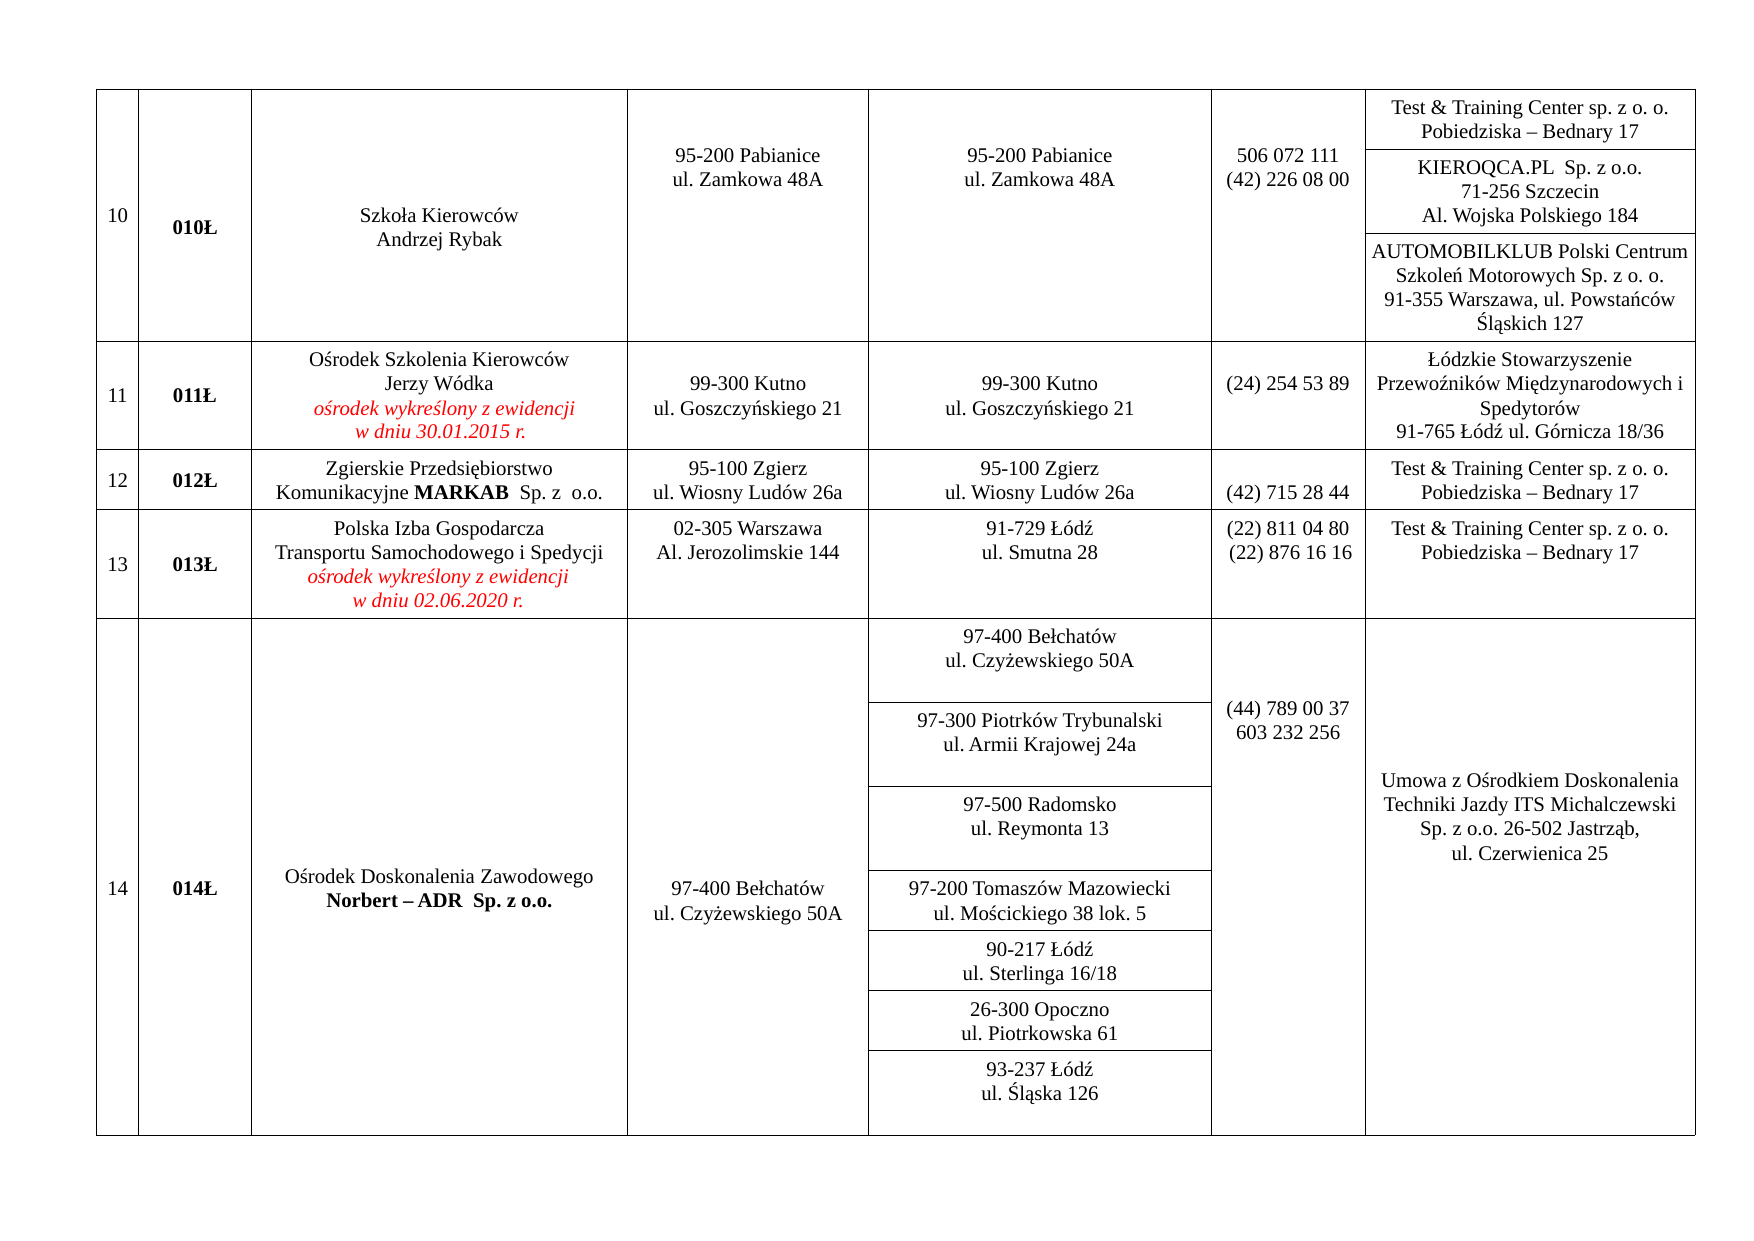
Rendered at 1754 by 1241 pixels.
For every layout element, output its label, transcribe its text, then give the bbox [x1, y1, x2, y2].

table_cell 91-729 Łódź ul. Smutna 28 [869, 510, 1211, 618]
table_cell 014Ł [139, 619, 251, 1134]
table_cell 506 072 111 (42) 226 08 00 [1212, 90, 1365, 341]
table_cell 90-217 Łódź ul. Sterlinga 16/18 [869, 931, 1211, 990]
table_cell 010Ł [139, 90, 251, 341]
table_cell 26-300 Opoczno ul. Piotrkowska 61 [869, 991, 1211, 1050]
table_cell 97-400 Bełchatów ul. Czyżewskiego 50A [869, 619, 1211, 702]
table_cell Ośrodek Doskonalenia Zawodowego Norbert – ADR Sp. z o.o. [252, 619, 627, 1134]
table_cell 95-200 Pabianice ul. Zamkowa 48A [628, 90, 868, 341]
table_cell (22) 811 04 80 (22) 876 16 16 [1212, 510, 1365, 618]
table_cell 97-200 Tomaszów Mazowiecki ul. Mościckiego 38 lok. 5 [869, 871, 1211, 930]
table_cell 12 [97, 450, 138, 509]
table_cell Łódzkie Stowarzyszenie Przewoźników Międzynarodowych i Spedytorów 91-765 Łódź ul. Górnicza 18/36 [1366, 342, 1695, 449]
table_cell 97-500 Radomsko ul. Reymonta 13 [869, 787, 1211, 870]
table_cell 012Ł [139, 450, 251, 509]
table_cell KIEROQCA.PL Sp. z o.o. 71-256 Szczecin Al. Wojska Polskiego 184 [1366, 150, 1695, 233]
table_cell Polska Izba Gospodarcza Transportu Samochodowego i Spedycji ośrodek wykreślony z ewidencji w dniu 02.06.2020 r. [252, 510, 627, 618]
table_cell Zgierskie Przedsiębiorstwo Komunikacyjne MARKAB Sp. z o.o. [252, 450, 627, 509]
table_cell (42) 715 28 44 [1212, 450, 1365, 509]
table_cell 10 [97, 90, 138, 341]
table_cell 13 [97, 510, 138, 618]
table_cell 95-100 Zgierz ul. Wiosny Ludów 26a [869, 450, 1211, 509]
table_cell 99-300 Kutno ul. Goszczyńskiego 21 [628, 342, 868, 449]
table_cell 93-237 Łódź ul. Śląska 126 [869, 1051, 1211, 1134]
table_cell 97-400 Bełchatów ul. Czyżewskiego 50A [628, 619, 868, 1134]
table_cell 95-200 Pabianice ul. Zamkowa 48A [869, 90, 1211, 341]
table_cell AUTOMOBILKLUB Polski Centrum Szkoleń Motorowych Sp. z o. o. 91-355 Warszawa, ul. Powstańców Śląskich 127 [1366, 234, 1695, 341]
table_cell 013Ł [139, 510, 251, 618]
table_cell 97-300 Piotrków Trybunalski ul. Armii Krajowej 24a [869, 703, 1211, 786]
table_cell 99-300 Kutno ul. Goszczyńskiego 21 [869, 342, 1211, 449]
table_cell Ośrodek Szkolenia Kierowców Jerzy Wódka ośrodek wykreślony z ewidencji w dniu 30.01.2015 r. [252, 342, 627, 449]
table_cell Szkoła Kierowców Andrzej Rybak [252, 90, 627, 341]
table_cell 02-305 Warszawa Al. Jerozolimskie 144 [628, 510, 868, 618]
table_cell (24) 254 53 89 [1212, 342, 1365, 449]
table_cell 14 [97, 619, 138, 1134]
table_cell 11 [97, 342, 138, 449]
table_cell 95-100 Zgierz ul. Wiosny Ludów 26a [628, 450, 868, 509]
table_cell Test & Training Center sp. z o. o. Pobiedziska – Bednary 17 [1366, 510, 1695, 618]
table_cell (44) 789 00 37 603 232 256 [1212, 619, 1365, 1134]
table_cell Test & Training Center sp. z o. o. Pobiedziska – Bednary 17 [1366, 90, 1695, 149]
table_cell Umowa z Ośrodkiem Doskonalenia Techniki Jazdy ITS Michalczewski Sp. z o.o. 26-502 Jastrząb, ul. Czerwienica 25 [1366, 619, 1695, 1134]
table_cell Test & Training Center sp. z o. o. Pobiedziska – Bednary 17 [1366, 450, 1695, 509]
table_cell 011Ł [139, 342, 251, 449]
